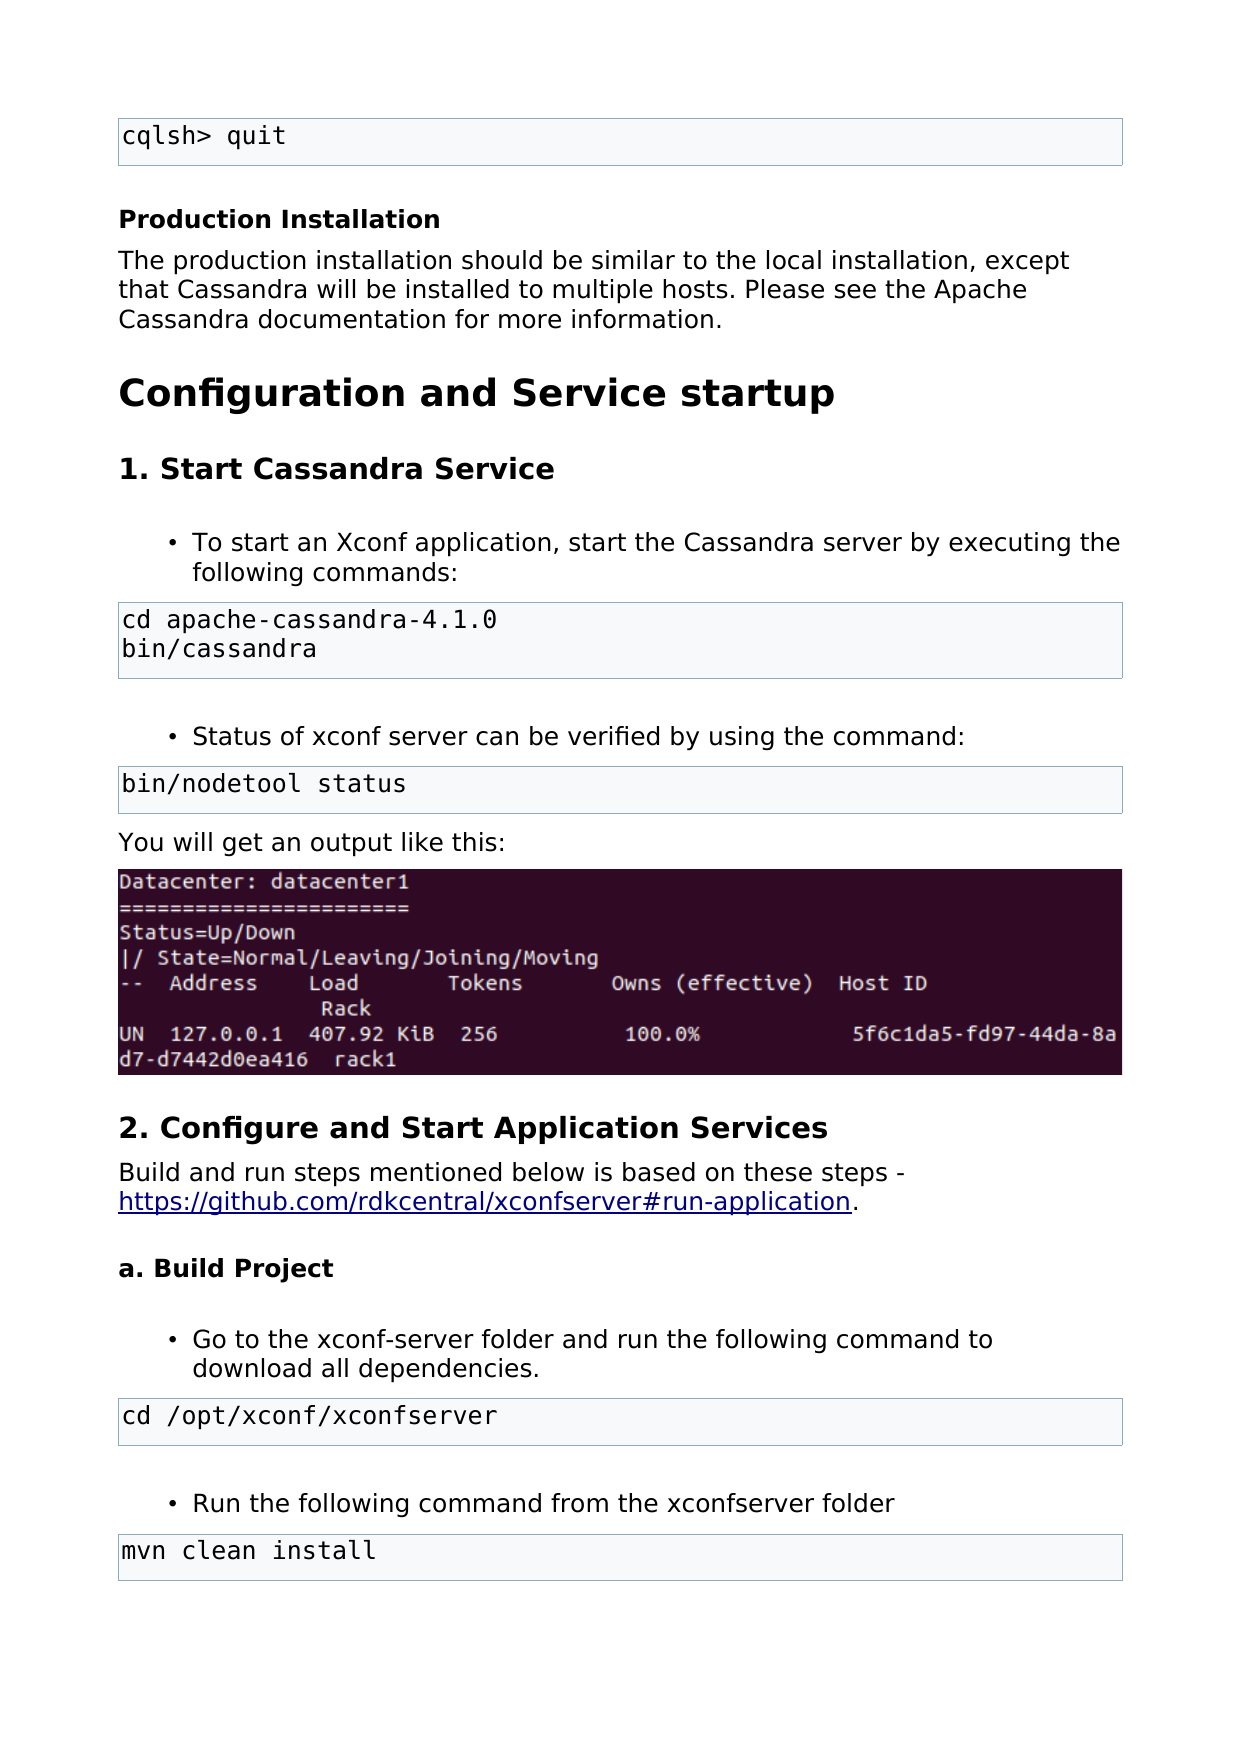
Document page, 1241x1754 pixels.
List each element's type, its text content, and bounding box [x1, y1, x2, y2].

list To start an Xconf application, start the Cassandra server by executing the following commands: [177, 529, 1122, 587]
text The production installation should be similar to the local installation, except that Cassandra will be installed to multiple hosts. Please see the Apache Cassandra documentation for more information. [118, 247, 1122, 334]
subtitle 1. Start Cassandra Service [118, 453, 1122, 487]
list Run the following command from the xconfserver folder [177, 1489, 1122, 1519]
table_header mvn clean install [119, 1535, 1122, 1580]
subtitle Configuration and Service startup [118, 372, 1122, 415]
subtitle a. Build Project [118, 1254, 1122, 1283]
table_header bin/nodetool status [119, 767, 1122, 813]
table_header cd apache-cassandra-4.1.0 bin/cassandra [119, 603, 1122, 678]
table_header cd /opt/xconf/xconfserver [119, 1399, 1122, 1445]
subtitle 2. Configure and Start Application Services [118, 1112, 1122, 1146]
text Build and run steps mentioned below is based on these steps - https://github.com/rdkcentral/xconfserver#run-application. [118, 1158, 1122, 1217]
table_header cqlsh> quit [119, 119, 1122, 165]
subtitle Production Installation [118, 205, 1122, 234]
text You will get an output like this: [118, 828, 1122, 857]
picture [118, 869, 1123, 1075]
list Status of xconf server can be verified by using the command: [177, 722, 1122, 751]
list Go to the xconf-server folder and run the following command to download all dependencies. [177, 1325, 1122, 1383]
